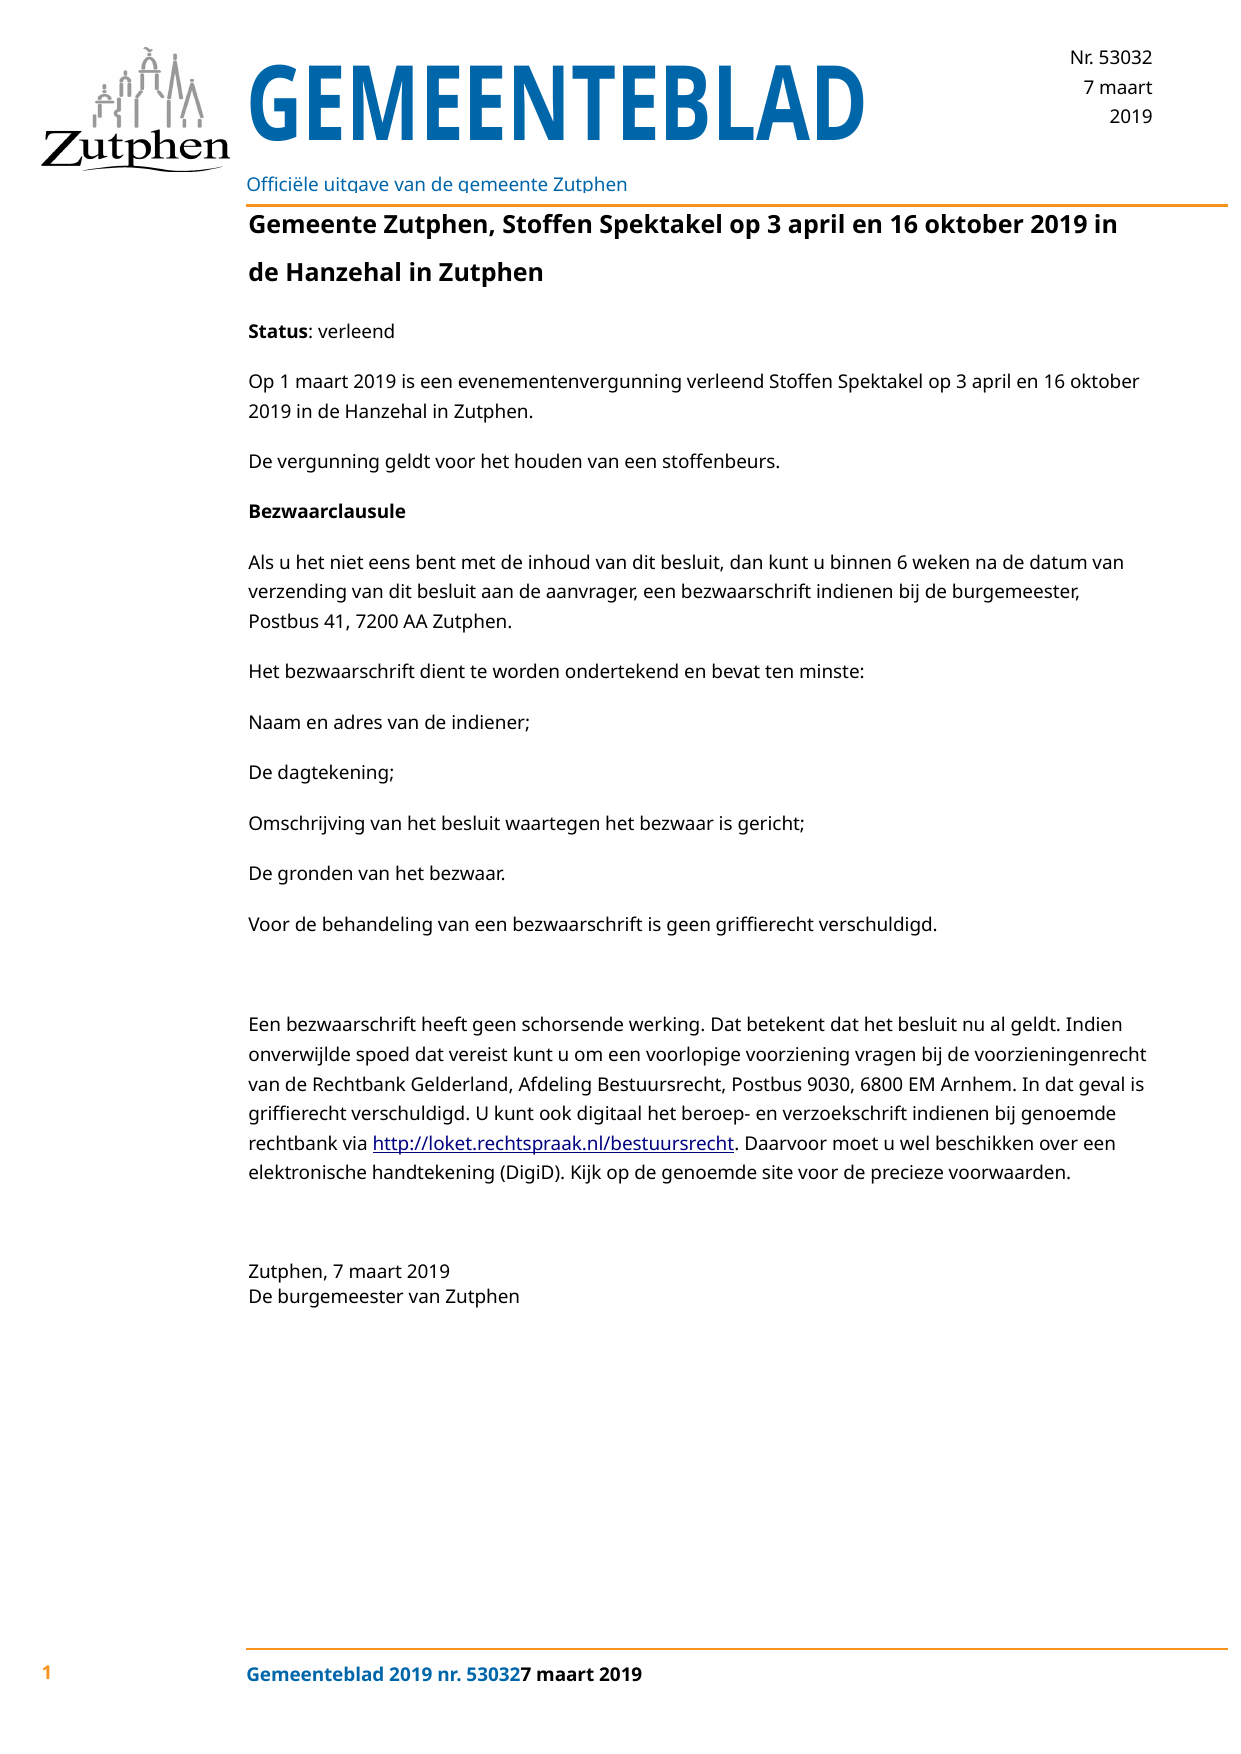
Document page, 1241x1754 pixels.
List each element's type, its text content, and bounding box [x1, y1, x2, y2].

text De gronden van het bezwaar. [248, 860, 1152, 886]
text Gemeente Zutphen, Stoffen Spektakel op 3 april en 16 oktober 2019 in de Hanzehal in Zutphen [248, 207, 1152, 288]
text Status: verleend [248, 318, 1152, 344]
text Naam en adres van de indiener; [248, 709, 1152, 735]
text Het bezwaarschrift dient te worden ondertekend en bevat ten minste: [248, 659, 1152, 684]
picture [41, 47, 231, 172]
text De vergunning geldt voor het houden van een stoffenbeurs. [248, 448, 1152, 474]
text Als u het niet eens bent met de inhoud van dit besluit, dan kunt u binnen 6 weken na de datum van verzending van dit besluit aan de aanvrager, een bezwaarschrift indienen bij de burgemeester, Postbus 41, 7200 AA Zutphen. [248, 549, 1152, 634]
text Een bezwaarschrift heeft geen schorsende werking. Dat betekent dat het besluit nu al geldt. Indien onverwijlde spoed dat vereist kunt u om een voorlopige voorziening vragen bij de voorzieningenrecht van de Rechtbank Gelderland, Afdeling Bestuursrecht, Postbus 9030, 6800 EM Arnhem. In dat geval is griffierecht verschuldigd. U kunt ook digitaal het beroep- en verzoekschrift indienen bij genoemde rechtbank via http://loket.rechtspraak.nl/bestuursrecht. Daarvoor moet u wel beschikken over een elektronische handtekening (DigiD). Kijk op de genoemde site voor de precieze voorwaarden. [248, 1012, 1152, 1185]
text De burgemeester van Zutphen [248, 1283, 1152, 1309]
text De dagtekening; [248, 759, 1152, 785]
text Voor de behandeling van een bezwaarschrift is geen griffierecht verschuldigd. [248, 911, 1152, 937]
text Omschrijving van het besluit waartegen het bezwaar is gericht; [248, 810, 1152, 836]
text Zutphen, 7 maart 2019 [248, 1258, 1152, 1283]
text Op 1 maart 2019 is een evenementenvergunning verleend Stoffen Spektakel op 3 april en 16 oktober 2019 in de Hanzehal in Zutphen. [248, 368, 1152, 424]
text Bezwaarclausule [248, 499, 1152, 524]
